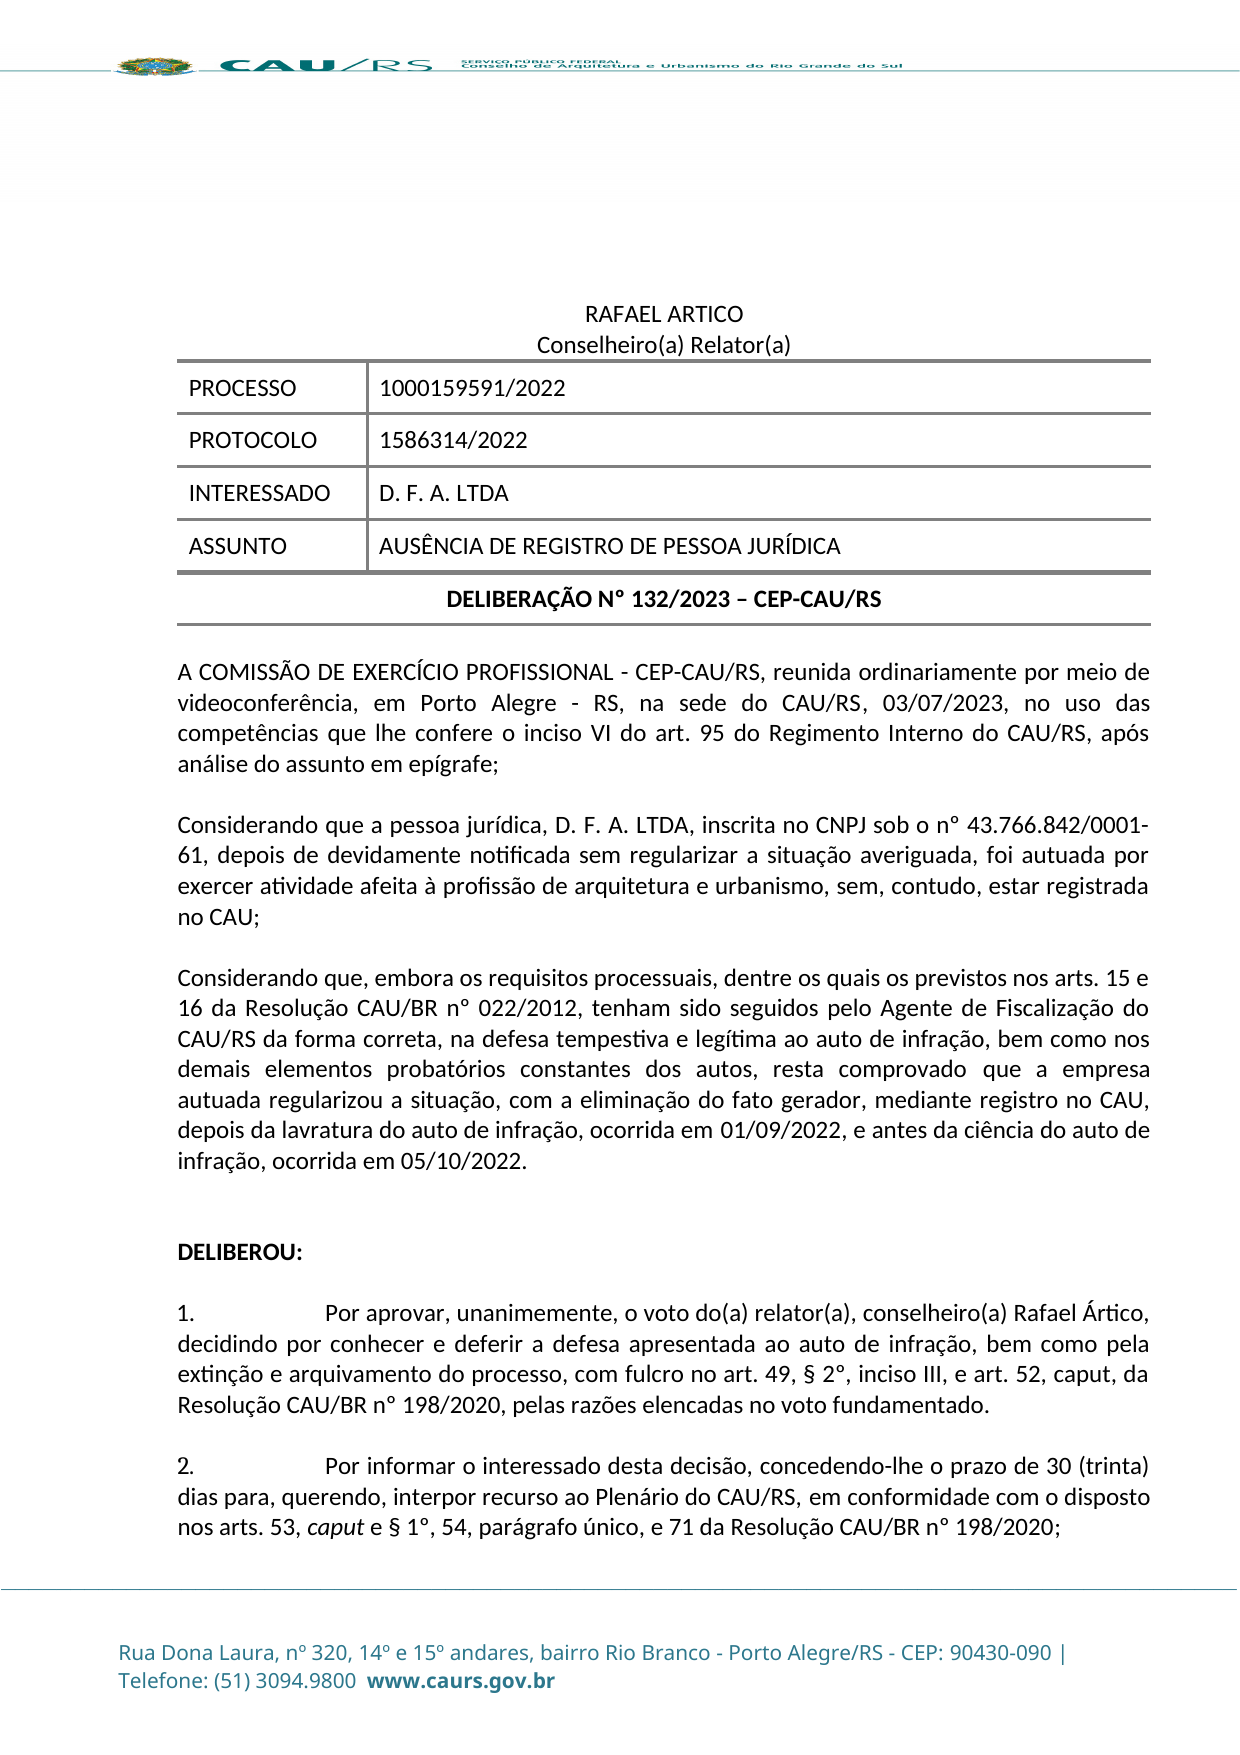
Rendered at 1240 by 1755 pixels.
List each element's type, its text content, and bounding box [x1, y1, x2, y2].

text DELIBEROU: [177, 1236, 1151, 1267]
table_cell ASSUNTO [177, 521, 366, 570]
table_cell DELIBERAÇÃO Nº 132/2023 – CEP-CAU/RS [177, 575, 1151, 623]
text Considerando que, embora os requisitos processuais, dentre os quais os previstos nos arts. 15 e 16 da Resolução CAU/BR nº 022/2012, tenham sido seguidos pelo Agente de Fiscalização do CAU/RS da forma correta, na defesa tempestiva e legítima ao auto de infração, bem como nos demais elementos probatórios constantes dos autos, resta comprovado que a empresa autuada regularizou a situação, com a eliminação do fato gerador, mediante registro no CAU, depois da lavratura do auto de infração, ocorrida em 01/09/2022, e antes da ciência do auto de infração, ocorrida em 05/10/2022. [177, 962, 1151, 1175]
text Conselheiro(a) Relator(a) [177, 329, 1151, 359]
text A COMISSÃO DE EXERCÍCIO PROFISSIONAL - CEP-CAU/RS, reunida ordinariamente por meio de videoconferência, em Porto Alegre - RS, na sede do CAU/RS, 03/07/2023, no uso das competências que lhe confere o inciso VI do art. 95 do Regimento Interno do CAU/RS, após análise do assunto em epígrafe; [177, 657, 1151, 779]
table_cell AUSÊNCIA DE REGISTRO DE PESSOA JURÍDICA [369, 521, 1151, 570]
text Considerando que a pessoa jurídica, D. F. A. LTDA, inscrita no CNPJ sob o nº 43.766.842/0001-61, depois de devidamente notificada sem regularizar a situação averiguada, foi autuada por exercer atividade afeita à profissão de arquitetura e urbanismo, sem, contudo, estar registrada no CAU; [177, 809, 1151, 931]
table_cell D. F. A. LTDA [369, 468, 1151, 517]
table_cell PROTOCOLO [177, 415, 366, 465]
text RAFAEL ARTICO [177, 298, 1151, 329]
table_cell 1586314/2022 [369, 415, 1151, 465]
list Por aprovar, unanimemente, o voto do(a) relator(a), conselheiro(a) Rafael Ártico, decidindo por conhecer e deferir a defesa apresentada ao auto de infração, bem como pela extinção e arquivamento do processo, com fulcro no art. 49, § 2º, inciso III, e art. 52, caput, da Resolução CAU/BR nº 198/2020, pelas razões elencadas no voto fundamentado. [176, 1297, 1151, 1419]
table_header PROCESSO [177, 363, 366, 412]
table_header 1000159591/2022 [369, 363, 1151, 412]
list Por informar o interessado desta decisão, concedendo-lhe o prazo de 30 (trinta) dias para, querendo, interpor recurso ao Plenário do CAU/RS, em conformidade com o disposto nos arts. 53, caput e § 1º, 54, parágrafo único, e 71 da Resolução CAU/BR nº 198/2020; [177, 1450, 1151, 1542]
table_cell INTERESSADO [177, 468, 366, 517]
